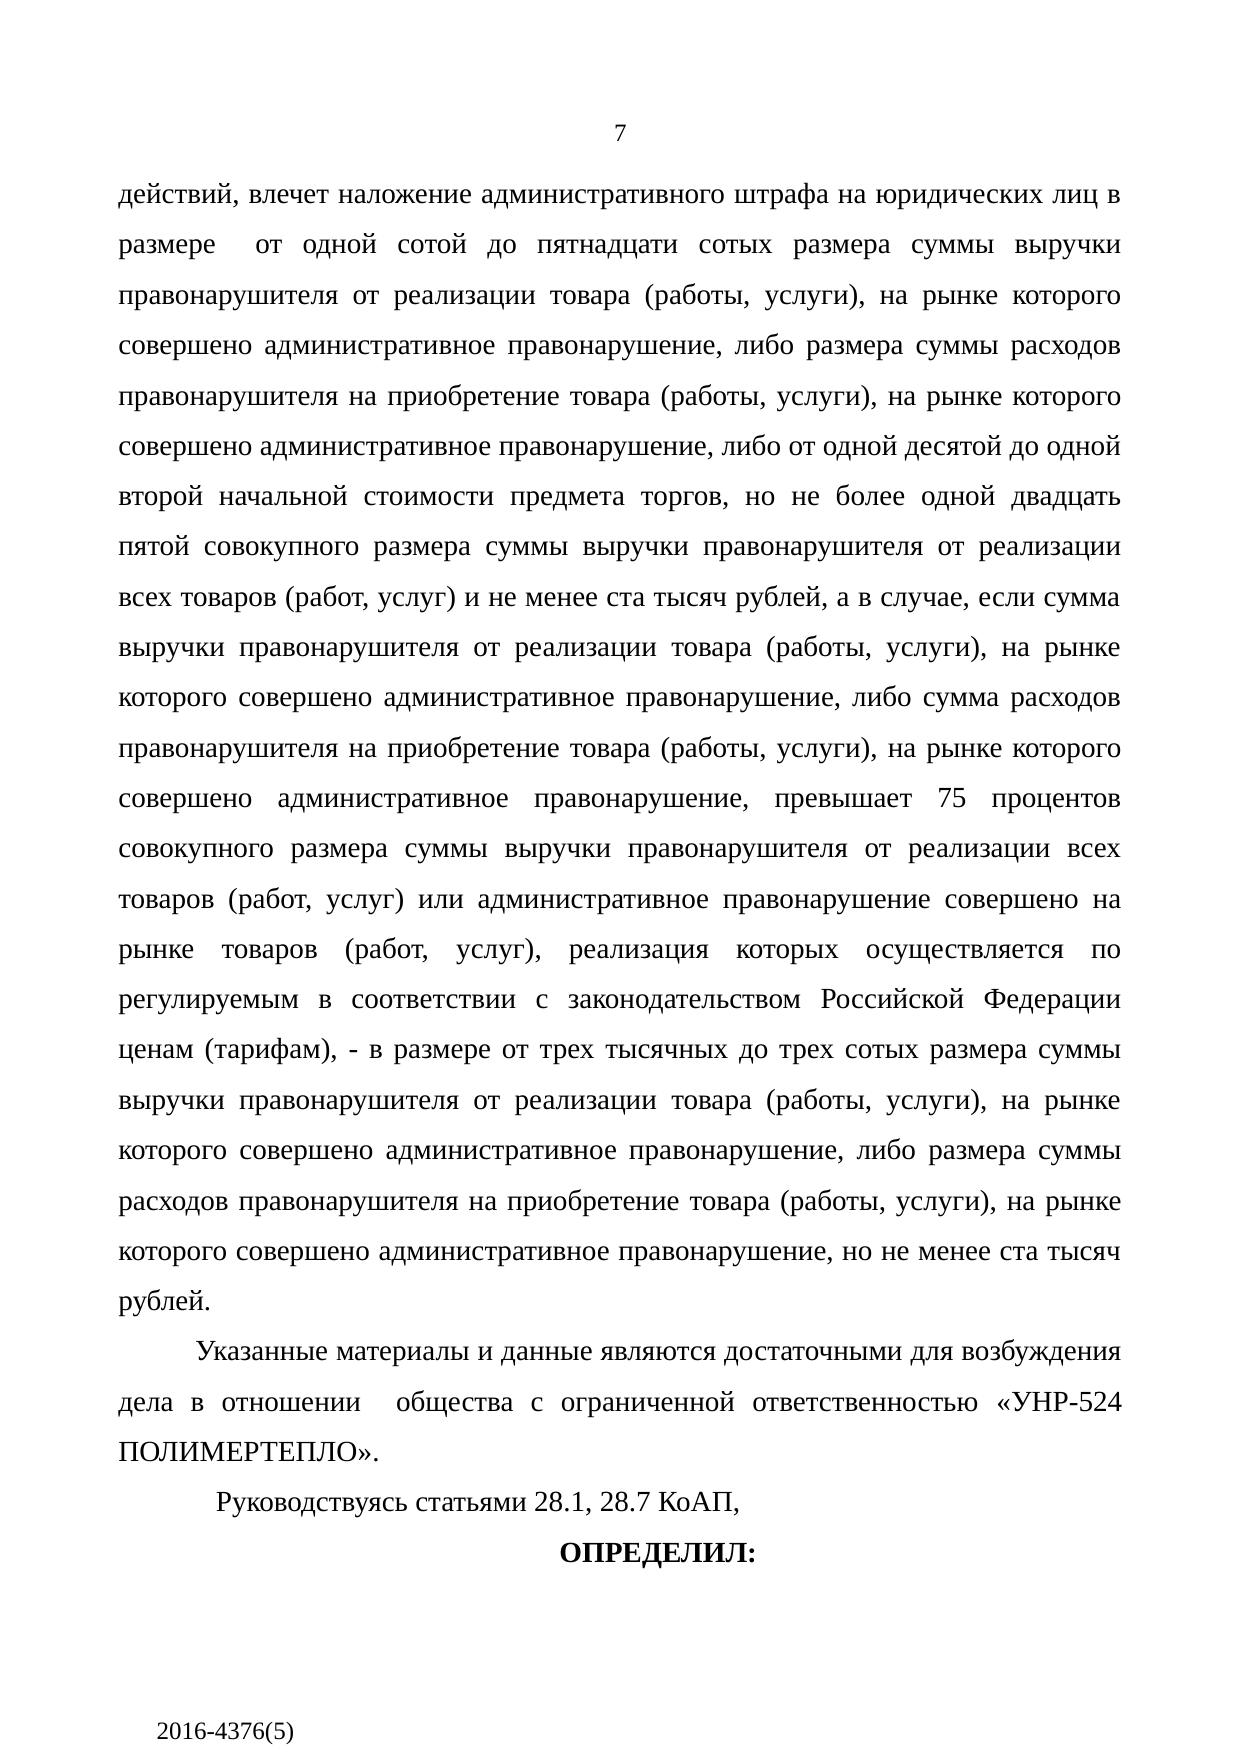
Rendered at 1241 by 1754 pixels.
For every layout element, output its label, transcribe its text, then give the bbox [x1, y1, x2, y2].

text действий, влечет наложение административного штрафа на юридических лиц в размере от одной сотой до пятнадцати сотых размера суммы выручки правонарушителя от реализации товара (работы, услуги), на рынке которого совершено административное правонарушение, либо размера суммы расходов правонарушителя на приобретение товара (работы, услуги), на рынке которого совершено административное правонарушение, либо от одной десятой до одной второй начальной стоимости предмета торгов, но не более одной двадцать пятой совокупного размера суммы выручки правонарушителя от реализации всех товаров (работ, услуг) и не менее ста тысяч рублей, а в случае, если сумма выручки правонарушителя от реализации товара (работы, услуги), на рынке которого совершено административное правонарушение, либо сумма расходов правонарушителя на приобретение товара (работы, услуги), на рынке которого совершено административное правонарушение, превышает 75 процентов совокупного размера суммы выручки правонарушителя от реализации всех товаров (работ, услуг) или административное правонарушение совершено на рынке товаров (работ, услуг), реализация которых осуществляется по регулируемым в соответствии с законодательством Российской Федерации ценам (тарифам), - в размере от трех тысячных до трех сотых размера суммы выручки правонарушителя от реализации товара (работы, услуги), на рынке которого совершено административное правонарушение, либо размера суммы расходов правонарушителя на приобретение товара (работы, услуги), на рынке которого совершено административное правонарушение, но не менее ста тысяч рублей. [118, 176, 1122, 1317]
text Указанные материалы и данные являются достаточными для возбуждения дела в отношении общества с ограниченной ответственностью «УНР-524 ПОЛИМЕРТЕПЛО». [118, 1333, 1122, 1468]
text ОПРЕДЕЛИЛ: [118, 1535, 1122, 1568]
text Руководствуясь статьями 28.1, 28.7 КоАП, [118, 1484, 1122, 1518]
